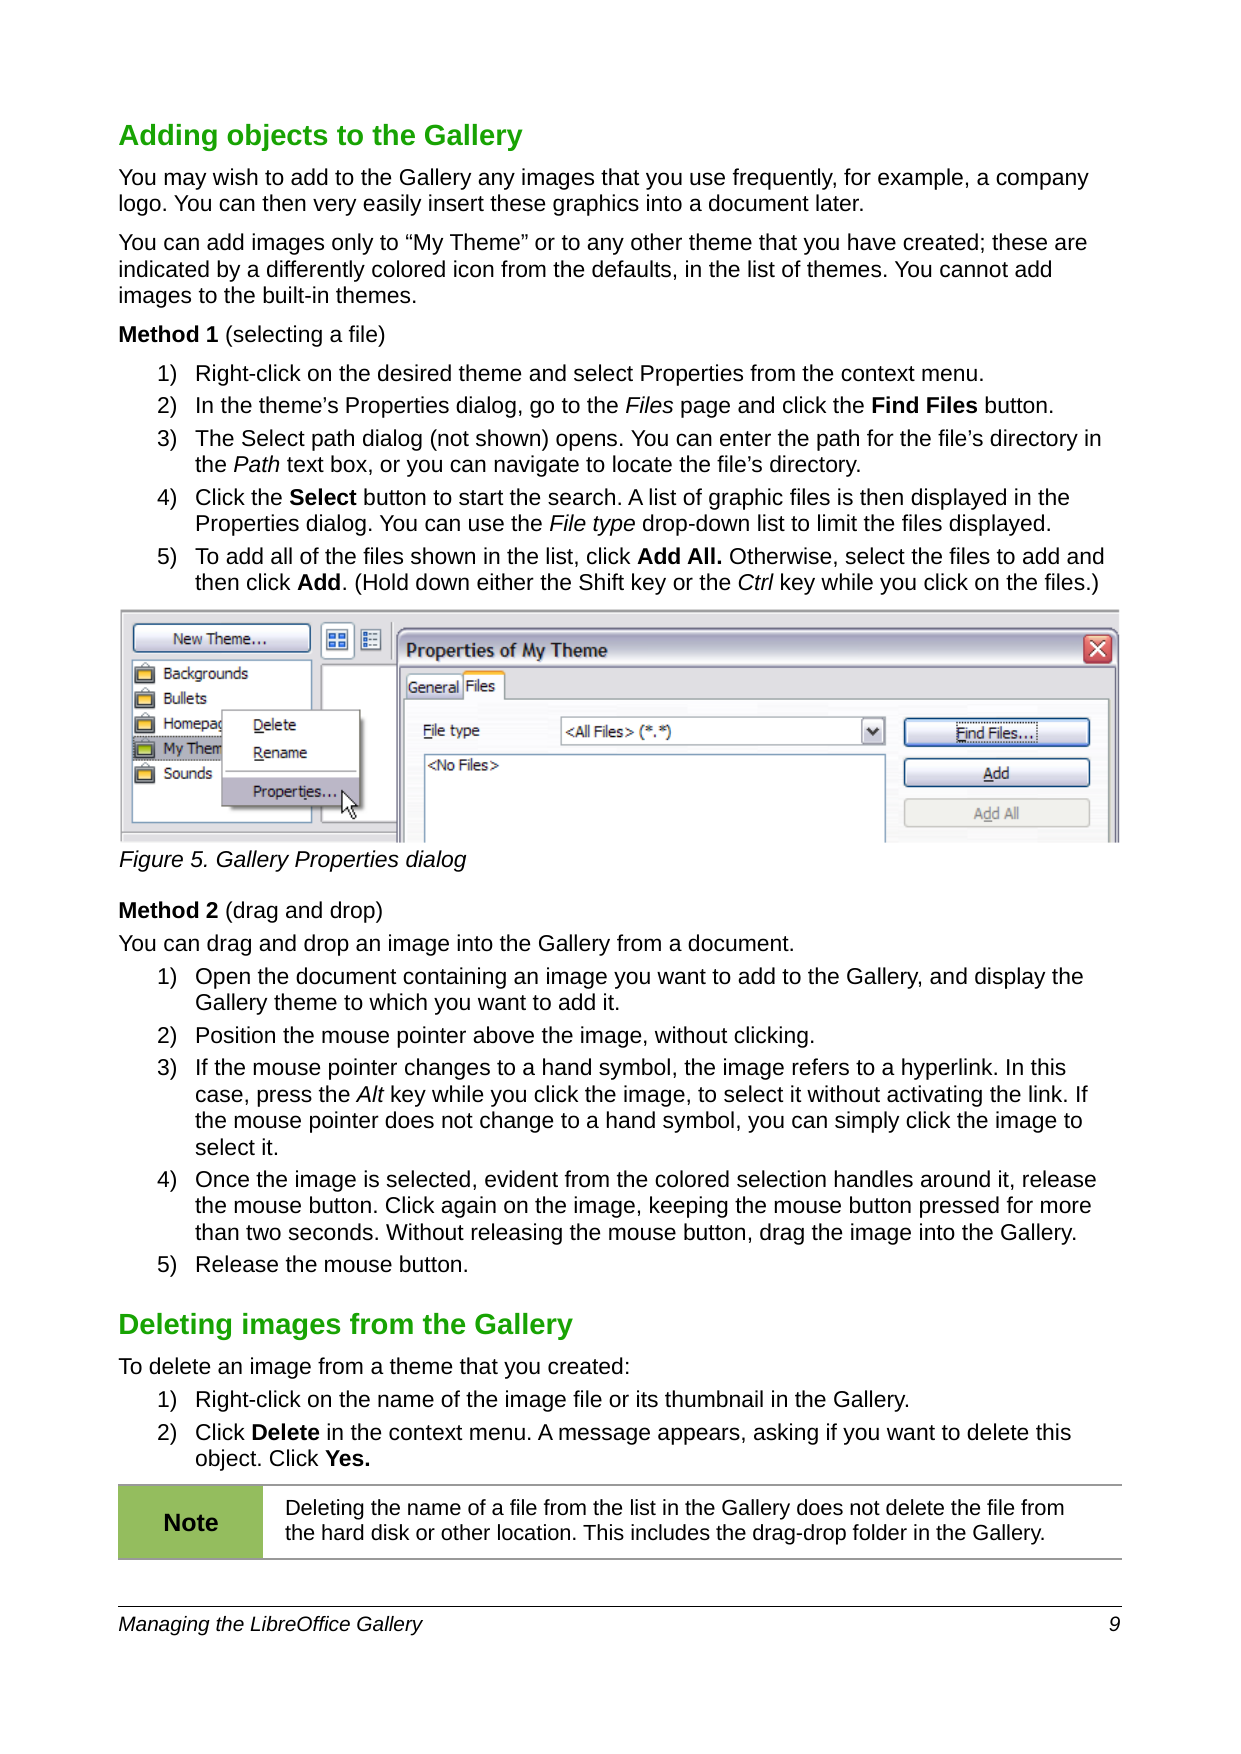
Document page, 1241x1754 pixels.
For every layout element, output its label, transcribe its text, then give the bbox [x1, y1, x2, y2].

subtitle Deleting images from the Gallery [118, 1307, 1122, 1341]
picture [118, 608, 1122, 847]
list If the mouse pointer changes to a hand symbol, the image refers to a hyperlink. In this case, press the Alt key while you click the image, to select it without activating the link. If the mouse pointer does not change to a hand symbol, you can simply click the image to select it. [177, 1054, 1122, 1160]
text You may wish to add to the Gallery any images that you use frequently, for example, a company logo. You can then very easily insert these graphics into a document later. [118, 164, 1122, 217]
list Click Delete in the context menu. A message appears, asking if you want to delete this object. Click Yes. [177, 1419, 1122, 1471]
list In the theme’s Properties dialog, go to the Files page and click the Find Files button. [177, 392, 1122, 419]
text Figure 5. Gallery Properties dialog [119, 847, 1121, 873]
table_header Deleting the name of a file from the list in the Gallery does not delete the file from the hard disk or other location. This includes the drag-drop folder in the Gallery. [264, 1486, 1122, 1558]
table_header Note [118, 1486, 263, 1558]
list Click the Select button to start the search. A list of graphic files is then displayed in the Properties dialog. You can use the File type drop-down list to limit the files displayed. [177, 484, 1122, 537]
list Once the image is selected, evident from the colored selection handles around it, release the mouse button. Click again on the image, keeping the mouse button pressed for more than two seconds. Without releasing the mouse button, drag the image into the Gallery. [177, 1166, 1122, 1245]
list Method 2 (drag and drop) [118, 897, 1122, 923]
list Release the mouse button. [177, 1251, 1122, 1278]
list To delete an image from a theme that you created: [118, 1353, 1122, 1379]
list The Select path dialog (not shown) opens. You can enter the path for the file’s directory in the Path text box, or you can navigate to locate the file’s directory. [177, 425, 1122, 478]
subtitle Adding objects to the Gallery [118, 118, 1122, 152]
list Position the mouse pointer above the image, without clicking. [177, 1022, 1122, 1048]
list Open the document containing an image you want to add to the Gallery, and display the Gallery theme to which you want to add it. [177, 963, 1122, 1016]
list You can drag and drop an image into the Gallery from a document. [118, 930, 1122, 956]
list Right-click on the desired theme and select Properties from the context menu. [177, 360, 1122, 386]
text You can add images only to “My Theme” or to any other theme that you have created; these are indicated by a differently colored icon from the defaults, in the list of themes. You cannot add images to the built-in themes. [118, 229, 1122, 308]
list To add all of the files shown in the list, click Add All. Otherwise, select the files to add and then click Add. (Hold down either the Shift key or the Ctrl key while you click on the files.) [177, 543, 1122, 596]
list Right-click on the name of the image file or its thumbnail in the Gallery. [177, 1386, 1122, 1412]
text Method 1 (selecting a file) [118, 321, 1122, 347]
